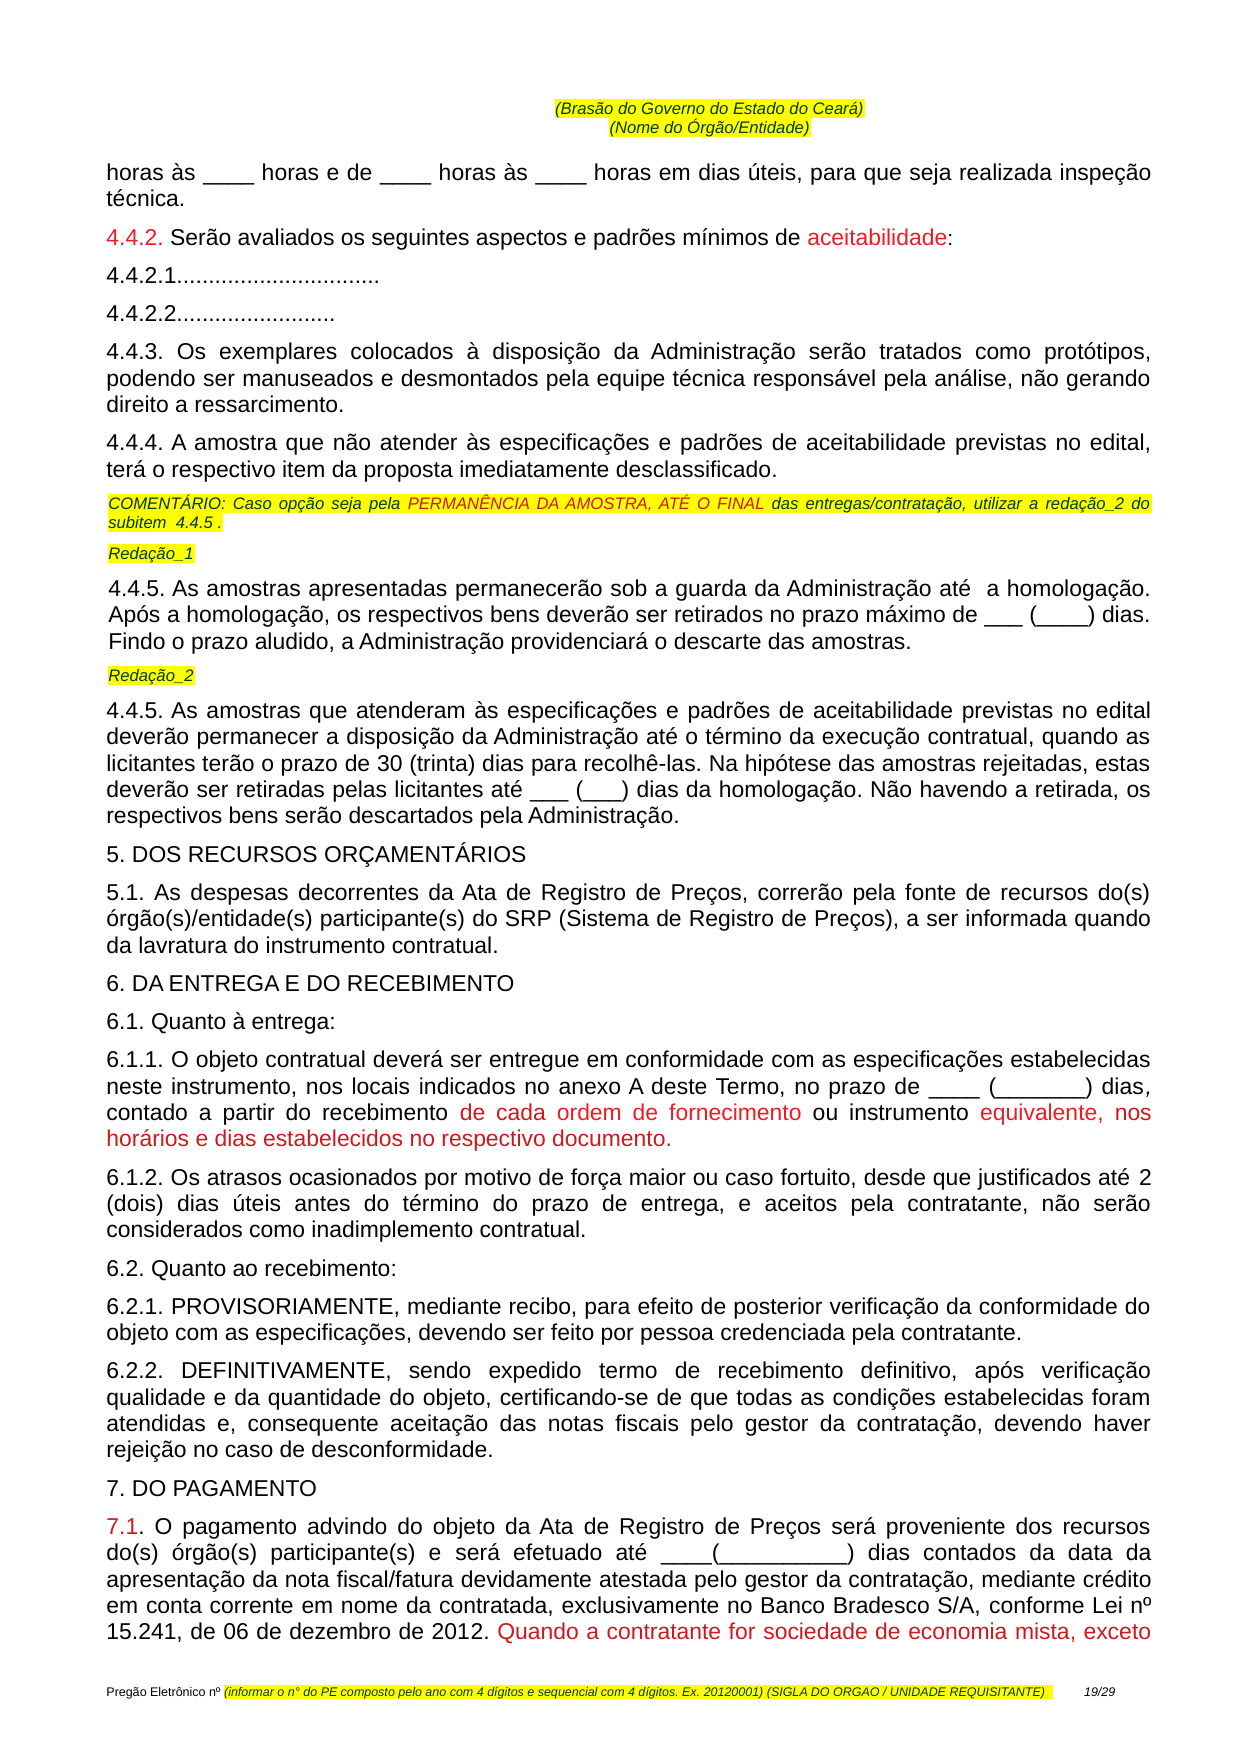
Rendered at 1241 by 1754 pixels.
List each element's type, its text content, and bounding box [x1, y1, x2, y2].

text 6.1.2. Os atrasos ocasionados por motivo de força maior ou caso fortuito, desde que justificados até 2 (dois) dias úteis antes do término do prazo de entrega, e aceitos pela contratante, não serão considerados como inadimplemento contratual. [106, 1163, 1152, 1243]
text 7.1. O pagamento advindo do objeto da Ata de Registro de Preços será proveniente dos recursos do(s) órgão(s) participante(s) e será efetuado até ____(__________) dias contados da data da apresentação da nota fiscal/fatura devidamente atestada pelo gestor da contratação, mediante crédito em conta corrente em nome da contratada, exclusivamente no Banco Bradesco S/A, conforme Lei nº 15.241, de 06 de dezembro de 2012. Quando a contratante for sociedade de economia mista, exceto [106, 1513, 1152, 1644]
text 4.4.5. As amostras que atenderam às especificações e padrões de aceitabilidade previstas no edital deverão permanecer a disposição da Administração até o término da execução contratual, quando as licitantes terão o prazo de 30 (trinta) dias para recolhê-las. Na hipótese das amostras rejeitadas, estas deverão ser retiradas pelas licitantes até ___ (___) dias da homologação. Não havendo a retirada, os respectivos bens serão descartados pela Administração. [106, 697, 1152, 829]
text 5.1. As despesas decorrentes da Ata de Registro de Preços, correrão pela fonte de recursos do(s) órgão(s)/entidade(s) participante(s) do SRP (Sistema de Registro de Preços), a ser informada quando da lavratura do instrumento contratual. [106, 879, 1152, 958]
text 4.4.5. As amostras apresentadas permanecerão sob a guarda da Administração até a homologação. Após a homologação, os respectivos bens deverão ser retirados no prazo máximo de ___ (____) dias. Findo o prazo aludido, a Administração providenciará o descarte das amostras. [108, 575, 1152, 654]
text 4.4.3. Os exemplares colocados à disposição da Administração serão tratados como protótipos, podendo ser manuseados e desmontados pela equipe técnica responsável pela análise, não gerando direito a ressarcimento. [106, 338, 1152, 417]
text 4.4.2.1................................ [106, 262, 1152, 288]
text Redação_2 [108, 666, 1152, 685]
text 6.2. Quanto ao recebimento: [106, 1254, 1152, 1281]
text horas às ____ horas e de ____ horas às ____ horas em dias úteis, para que seja realizada inspeção técnica. [106, 159, 1152, 212]
text 6.2.2. DEFINITIVAMENTE, sendo expedido termo de recebimento definitivo, após verificação qualidade e da quantidade do objeto, certificando-se de que todas as condições estabelecidas foram atendidas e, consequente aceitação das notas fiscais pelo gestor da contratação, devendo haver rejeição no caso de desconformidade. [106, 1357, 1152, 1463]
text 4.4.2. Serão avaliados os seguintes aspectos e padrões mínimos de aceitabilidade: [106, 223, 1152, 250]
text Redação_1 [108, 544, 1152, 563]
text 7. DO PAGAMENTO [106, 1474, 1152, 1501]
text 6.1. Quanto à entrega: [106, 1008, 1152, 1034]
text 6.1.1. O objeto contratual deverá ser entregue em conformidade com as especificações estabelecidas neste instrumento, nos locais indicados no anexo A deste Termo, no prazo de ____ (_______) dias, contado a partir do recebimento de cada ordem de fornecimento ou instrumento equivalente, nos horários e dias estabelecidos no respectivo documento. [106, 1046, 1152, 1152]
text 4.4.2.2......................... [106, 300, 1152, 326]
text 6. DA ENTREGA E DO RECEBIMENTO [106, 970, 1152, 996]
text COMENTÁRIO: Caso opção seja pela PERMANÊNCIA DA AMOSTRA, ATÉ O FINAL das entregas/contratação, utilizar a redação_2 do subitem 4.4.5 . [108, 494, 1152, 532]
text 4.4.4. A amostra que não atender às especificações e padrões de aceitabilidade previstas no edital, terá o respectivo item da proposta imediatamente desclassificado. [106, 429, 1152, 482]
text 5. DOS RECURSOS ORÇAMENTÁRIOS [106, 841, 1152, 867]
text 6.2.1. PROVISORIAMENTE, mediante recibo, para efeito de posterior verificação da conformidade do objeto com as especificações, devendo ser feito por pessoa credenciada pela contratante. [106, 1293, 1152, 1345]
